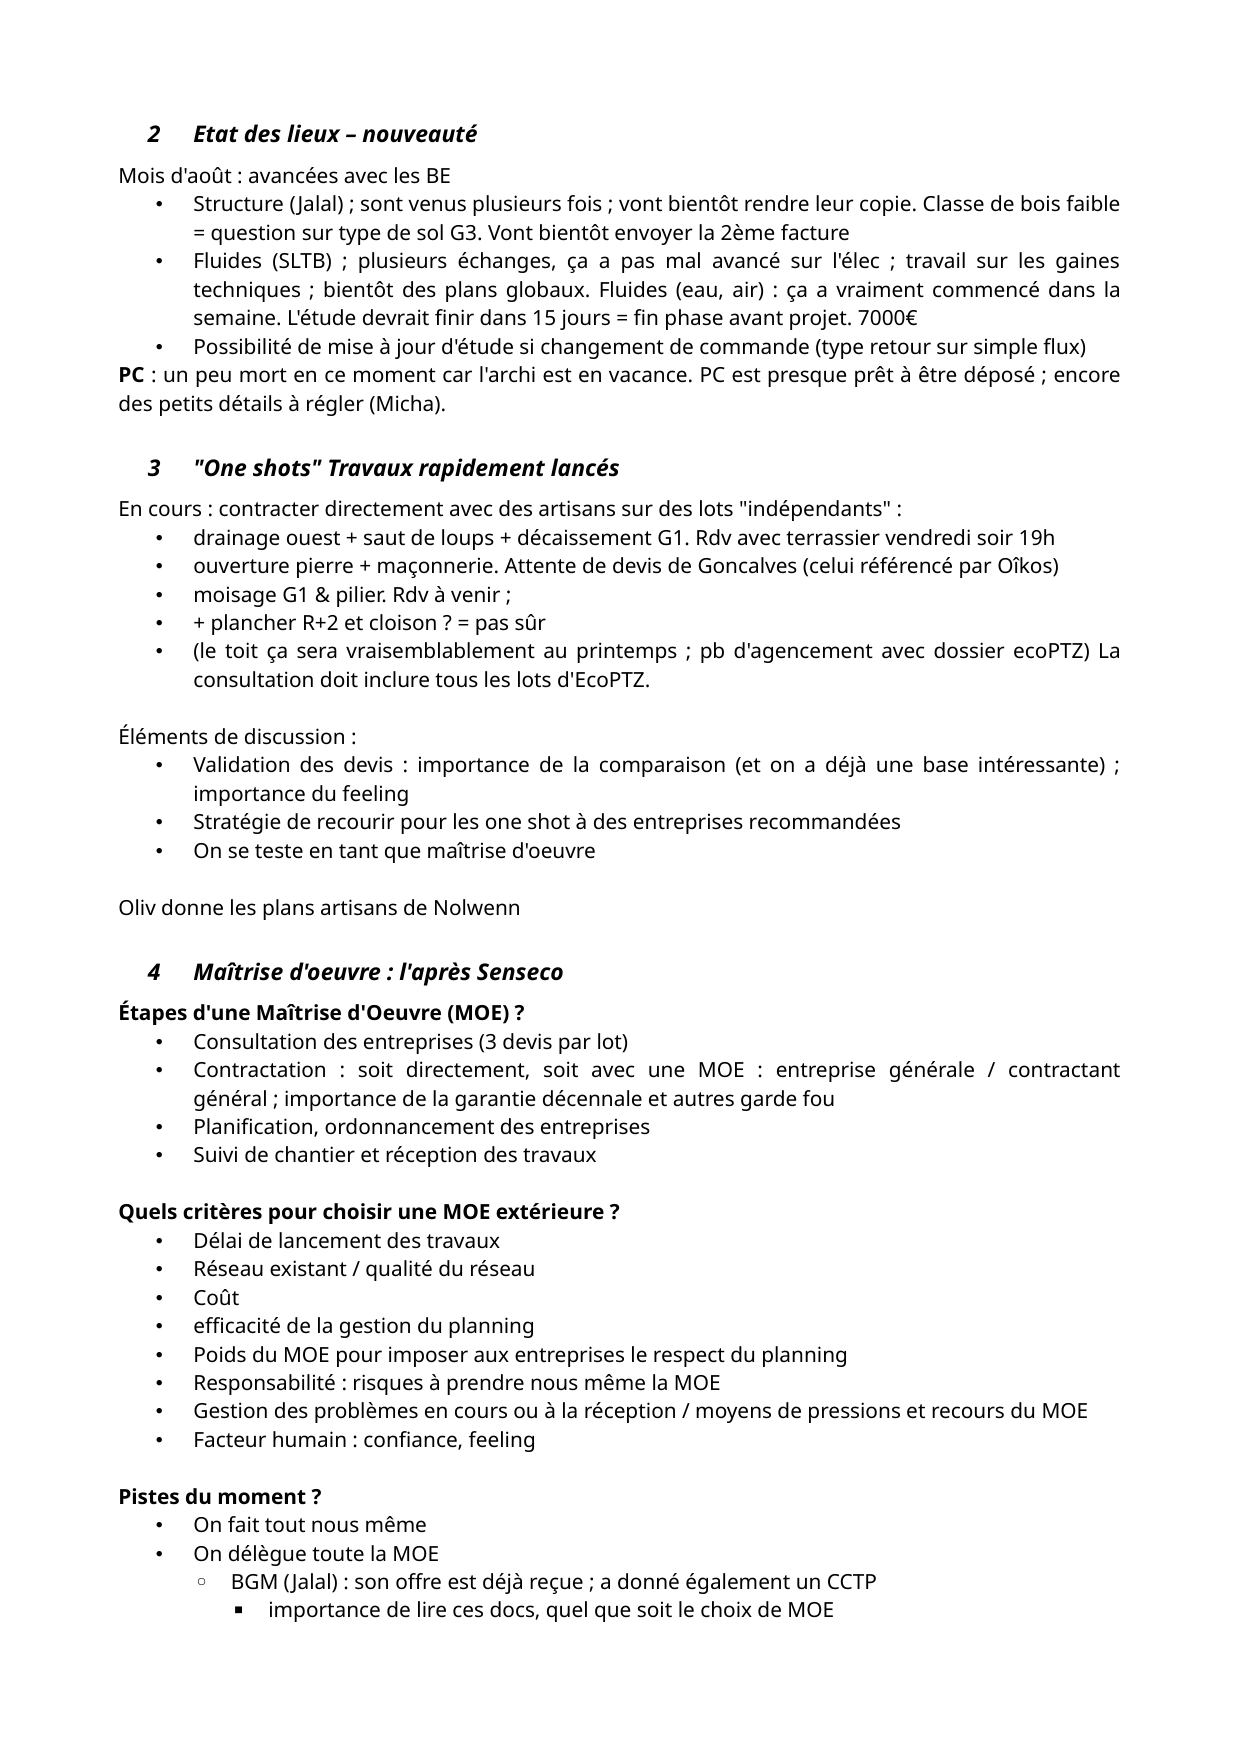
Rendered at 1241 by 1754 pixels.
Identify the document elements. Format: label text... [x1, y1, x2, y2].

list On fait tout nous même [156, 1510, 1122, 1539]
list + plancher R+2 et cloison ? = pas sûr [156, 608, 1122, 637]
text Pistes du moment ? [118, 1482, 1122, 1510]
list Réseau existant / qualité du réseau [156, 1254, 1122, 1283]
list Validation des devis : importance de la comparaison (et on a déjà une base intéressante) ; importance du feeling [156, 750, 1122, 807]
text En cours : contracter directement avec des artisans sur des lots "indépendants" : [118, 494, 1122, 523]
text PC : un peu mort en ce moment car l'archi est en vacance. PC est presque prêt à être déposé ; encore des petits détails à régler (Micha). [118, 360, 1122, 417]
list BGM (Jalal) : son offre est déjà reçue ; a donné également un CCTP [193, 1567, 1122, 1596]
list importance de lire ces docs, quel que soit le choix de MOE [231, 1596, 1122, 1624]
list Fluides (SLTB) ; plusieurs échanges, ça a pas mal avancé sur l'élec ; travail sur les gaines techniques ; bientôt des plans globaux. Fluides (eau, air) : ça a vraiment commencé dans la semaine. L'étude devrait finir dans 15 jours = fin phase avant projet. 7000€ [156, 246, 1122, 332]
text Oliv donne les plans artisans de Nolwenn [118, 893, 1122, 921]
list On délègue toute la MOE [156, 1539, 1122, 1567]
text Éléments de discussion : [118, 722, 1122, 750]
list Stratégie de recourir pour les one shot à des entreprises recommandées [156, 807, 1122, 836]
list moisage G1 & pilier. Rdv à venir ; [156, 580, 1122, 608]
list Possibilité de mise à jour d'étude si changement de commande (type retour sur simple flux) [156, 332, 1122, 360]
list Coût [156, 1283, 1122, 1311]
list On se teste en tant que maîtrise d'oeuvre [156, 836, 1122, 864]
subtitle "One shots" Travaux rapidement lancés [148, 451, 1122, 483]
text Quels critères pour choisir une MOE extérieure ? [118, 1197, 1122, 1226]
list Consultation des entreprises (3 devis par lot) [156, 1027, 1122, 1055]
list ouverture pierre + maçonnerie. Attente de devis de Goncalves (celui référencé par Oîkos) [156, 551, 1122, 580]
list Poids du MOE pour imposer aux entreprises le respect du planning [156, 1340, 1122, 1368]
list Contractation : soit directement, soit avec une MOE : entreprise générale / contractant général ; importance de la garantie décennale et autres garde fou [156, 1055, 1122, 1112]
list Gestion des problèmes en cours ou à la réception / moyens de pressions et recours du MOE [156, 1397, 1122, 1425]
text Étapes d'une Maîtrise d'Oeuvre (MOE) ? [118, 998, 1122, 1027]
text Mois d'août : avancées avec les BE [118, 161, 1122, 189]
list (le toit ça sera vraisemblablement au printemps ; pb d'agencement avec dossier ecoPTZ) La consultation doit inclure tous les lots d'EcoPTZ. [156, 637, 1122, 693]
list Suivi de chantier et réception des travaux [156, 1141, 1122, 1169]
list Planification, ordonnancement des entreprises [156, 1112, 1122, 1141]
list Délai de lancement des travaux [156, 1226, 1122, 1254]
subtitle Etat des lieux – nouveauté [148, 118, 1122, 149]
list Structure (Jalal) ; sont venus plusieurs fois ; vont bientôt rendre leur copie. Classe de bois faible = question sur type de sol G3. Vont bientôt envoyer la 2ème facture [156, 189, 1122, 246]
list Facteur humain : confiance, feeling [156, 1425, 1122, 1453]
list Responsabilité : risques à prendre nous même la MOE [156, 1368, 1122, 1397]
subtitle Maîtrise d'oeuvre : l'après Senseco [148, 955, 1122, 987]
list efficacité de la gestion du planning [156, 1311, 1122, 1340]
list drainage ouest + saut de loups + décaissement G1. Rdv avec terrassier vendredi soir 19h [156, 523, 1122, 551]
